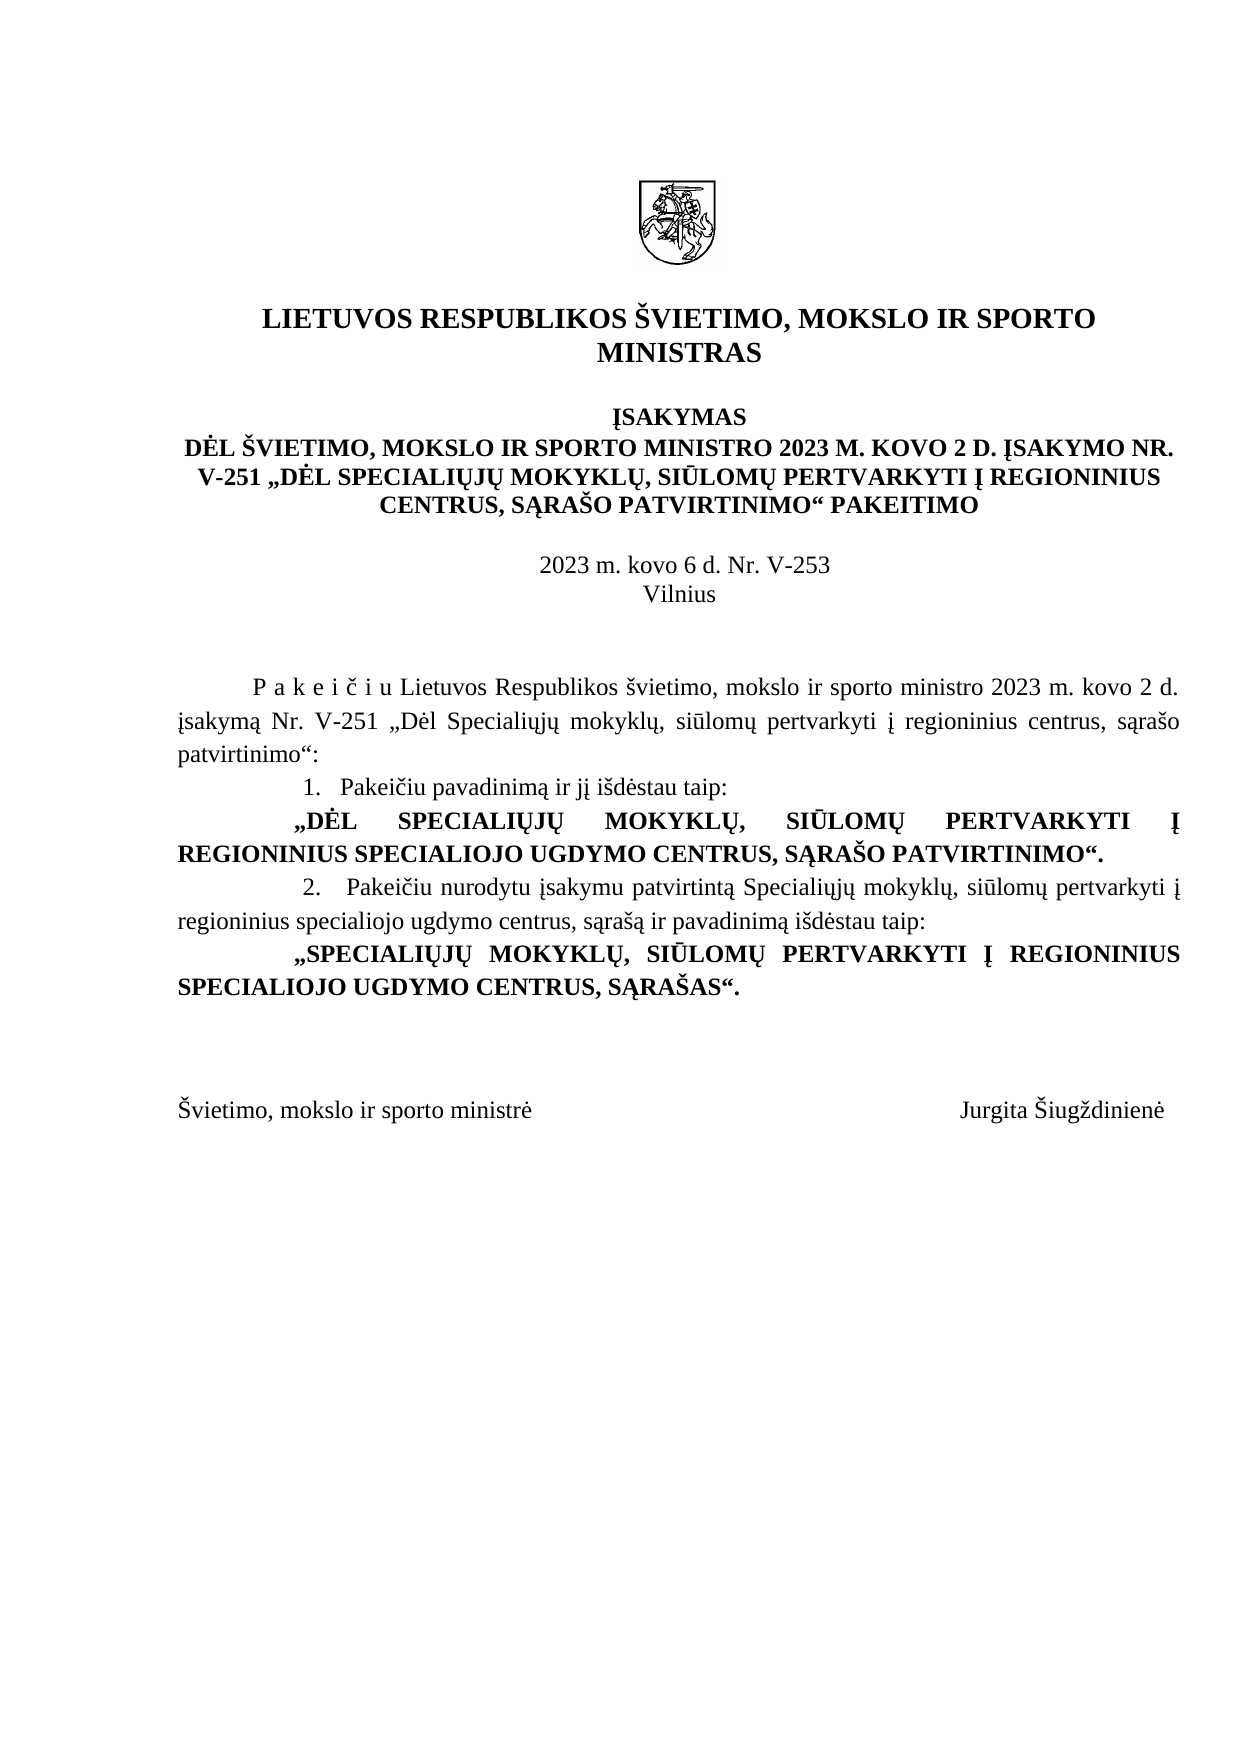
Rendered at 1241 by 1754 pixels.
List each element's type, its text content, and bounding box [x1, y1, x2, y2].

subtitle 2023 m. kovo 6 d. Nr. V-253 [188, 551, 1181, 579]
text Švietimo, mokslo ir sporto ministrė Jurgita Šiugždinienė [177, 1095, 1181, 1123]
text P a k e i č i u Lietuvos Respublikos švietimo, mokslo ir sporto ministro 2023 m. kovo 2 d. įsakymą Nr. V-251 „Dėl Specialiųjų mokyklų, siūlomų pertvarkyti į regioninius centrus, sąrašo patvirtinimo“: [177, 668, 1181, 768]
text „SPECIALIŲJŲ MOKYKLŲ, SIŪLOMŲ PERTVARKYTI Į REGIONINIUS SPECIALIOJO UGDYMO CENTRUS, SĄRAŠAS“. [177, 934, 1181, 1001]
text 2. Pakeičiu nurodytu įsakymu patvirtintą Specialiųjų mokyklų, siūlomų pertvarkyti į regioninius specialiojo ugdymo centrus, sąrašą ir pavadinimą išdėstau taip: [177, 868, 1181, 934]
text „DĖL SPECIALIŲJŲ MOKYKLŲ, SIŪLOMŲ PERTVARKYTI Į REGIONINIUS SPECIALIOJO UGDYMO CENTRUS, SĄRAŠO PATVIRTINIMO“. [177, 801, 1181, 868]
text Vilnius [177, 579, 1181, 608]
text DĖL ŠVIETIMO, MOKSLO IR SPORTO MINISTRO 2023 M. KOVO 2 D. ĮSAKYMO NR. V-251 „DĖL SPECIALIŲJŲ MOKYKLŲ, SIŪLOMŲ PERTVARKYTI Į REGIONINIUS CENTRUS, SĄRAŠO PATVIRTINIMO“ PAKEITIMO [177, 433, 1181, 519]
text ĮSAKYMAS [177, 402, 1181, 431]
text LIETUVOS RESPUBLIKOS ŠVIETIMO, MOKSLO IR SPORTO MINISTRAS [177, 301, 1181, 368]
text 1. Pakeičiu pavadinimą ir jį išdėstau taip: [302, 768, 1181, 801]
